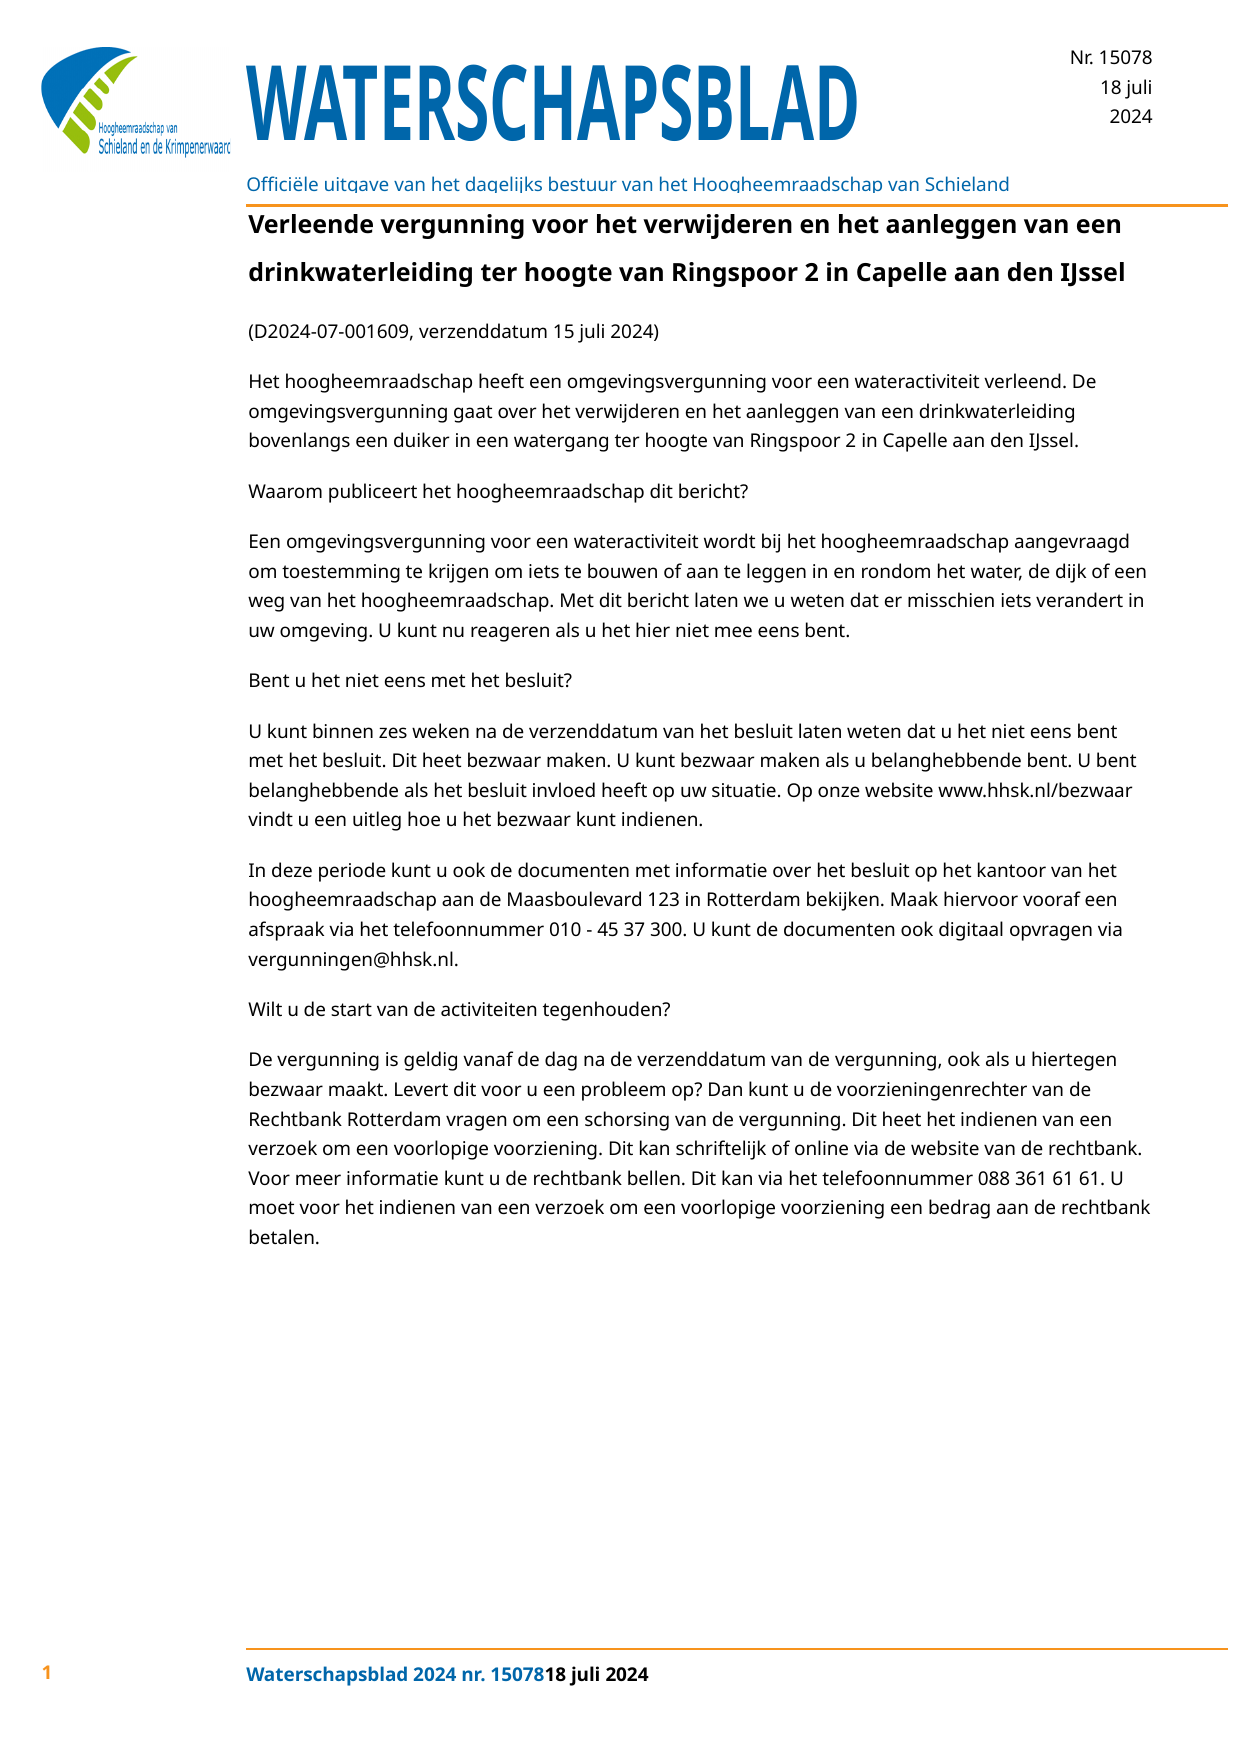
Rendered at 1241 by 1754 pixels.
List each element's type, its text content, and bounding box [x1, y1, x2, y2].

text De vergunning is geldig vanaf de dag na de verzenddatum van de vergunning, ook als u hiertegen bezwaar maakt. Levert dit voor u een probleem op? Dan kunt u de voorzieningenrechter van de Rechtbank Rotterdam vragen om een schorsing van de vergunning. Dit heet het indienen van een verzoek om een voorlopige voorziening. Dit kan schriftelijk of online via de website van de rechtbank. Voor meer informatie kunt u de rechtbank bellen. Dit kan via het telefoonnummer 088 361 61 61. U moet voor het indienen van een verzoek om een voorlopige voorziening een bedrag aan de rechtbank betalen. [248, 1047, 1152, 1250]
text Bent u het niet eens met het besluit? [248, 667, 1152, 693]
text Wilt u de start van de activiteiten tegenhouden? [248, 996, 1152, 1022]
picture [41, 47, 231, 172]
text (D2024-07-001609, verzenddatum 15 juli 2024) [248, 318, 1152, 344]
text Een omgevingsvergunning voor een wateractiviteit wordt bij het hoogheemraadschap aangevraagd om toestemming te krijgen om iets te bouwen of aan te leggen in en rondom het water, de dijk of een weg van het hoogheemraadschap. Met dit bericht laten we u weten dat er misschien iets verandert in uw omgeving. U kunt nu reageren als u het hier niet mee eens bent. [248, 528, 1152, 643]
text U kunt binnen zes weken na de verzenddatum van het besluit laten weten dat u het niet eens bent met het besluit. Dit heet bezwaar maken. U kunt bezwaar maken als u belanghebbende bent. U bent belanghebbende als het besluit invloed heeft op uw situatie. Op onze website www.hhsk.nl/bezwaar vindt u een uitleg hoe u het bezwaar kunt indienen. [248, 718, 1152, 832]
text In deze periode kunt u ook de documenten met informatie over het besluit op het kantoor van het hoogheemraadschap aan de Maasboulevard 123 in Rotterdam bekijken. Maak hiervoor vooraf een afspraak via het telefoonnummer 010 - 45 37 300. U kunt de documenten ook digitaal opvragen via vergunningen@hhsk.nl. [248, 857, 1152, 972]
text Verleende vergunning voor het verwijderen en het aanleggen van een drinkwaterleiding ter hoogte van Ringspoor 2 in Capelle aan den IJssel [248, 207, 1152, 288]
text Het hoogheemraadschap heeft een omgevingsvergunning voor een wateractiviteit verleend. De omgevingsvergunning gaat over het verwijderen en het aanleggen van een drinkwaterleiding bovenlangs een duiker in een watergang ter hoogte van Ringspoor 2 in Capelle aan den IJssel. [248, 368, 1152, 453]
text Waarom publiceert het hoogheemraadschap dit bericht? [248, 478, 1152, 504]
